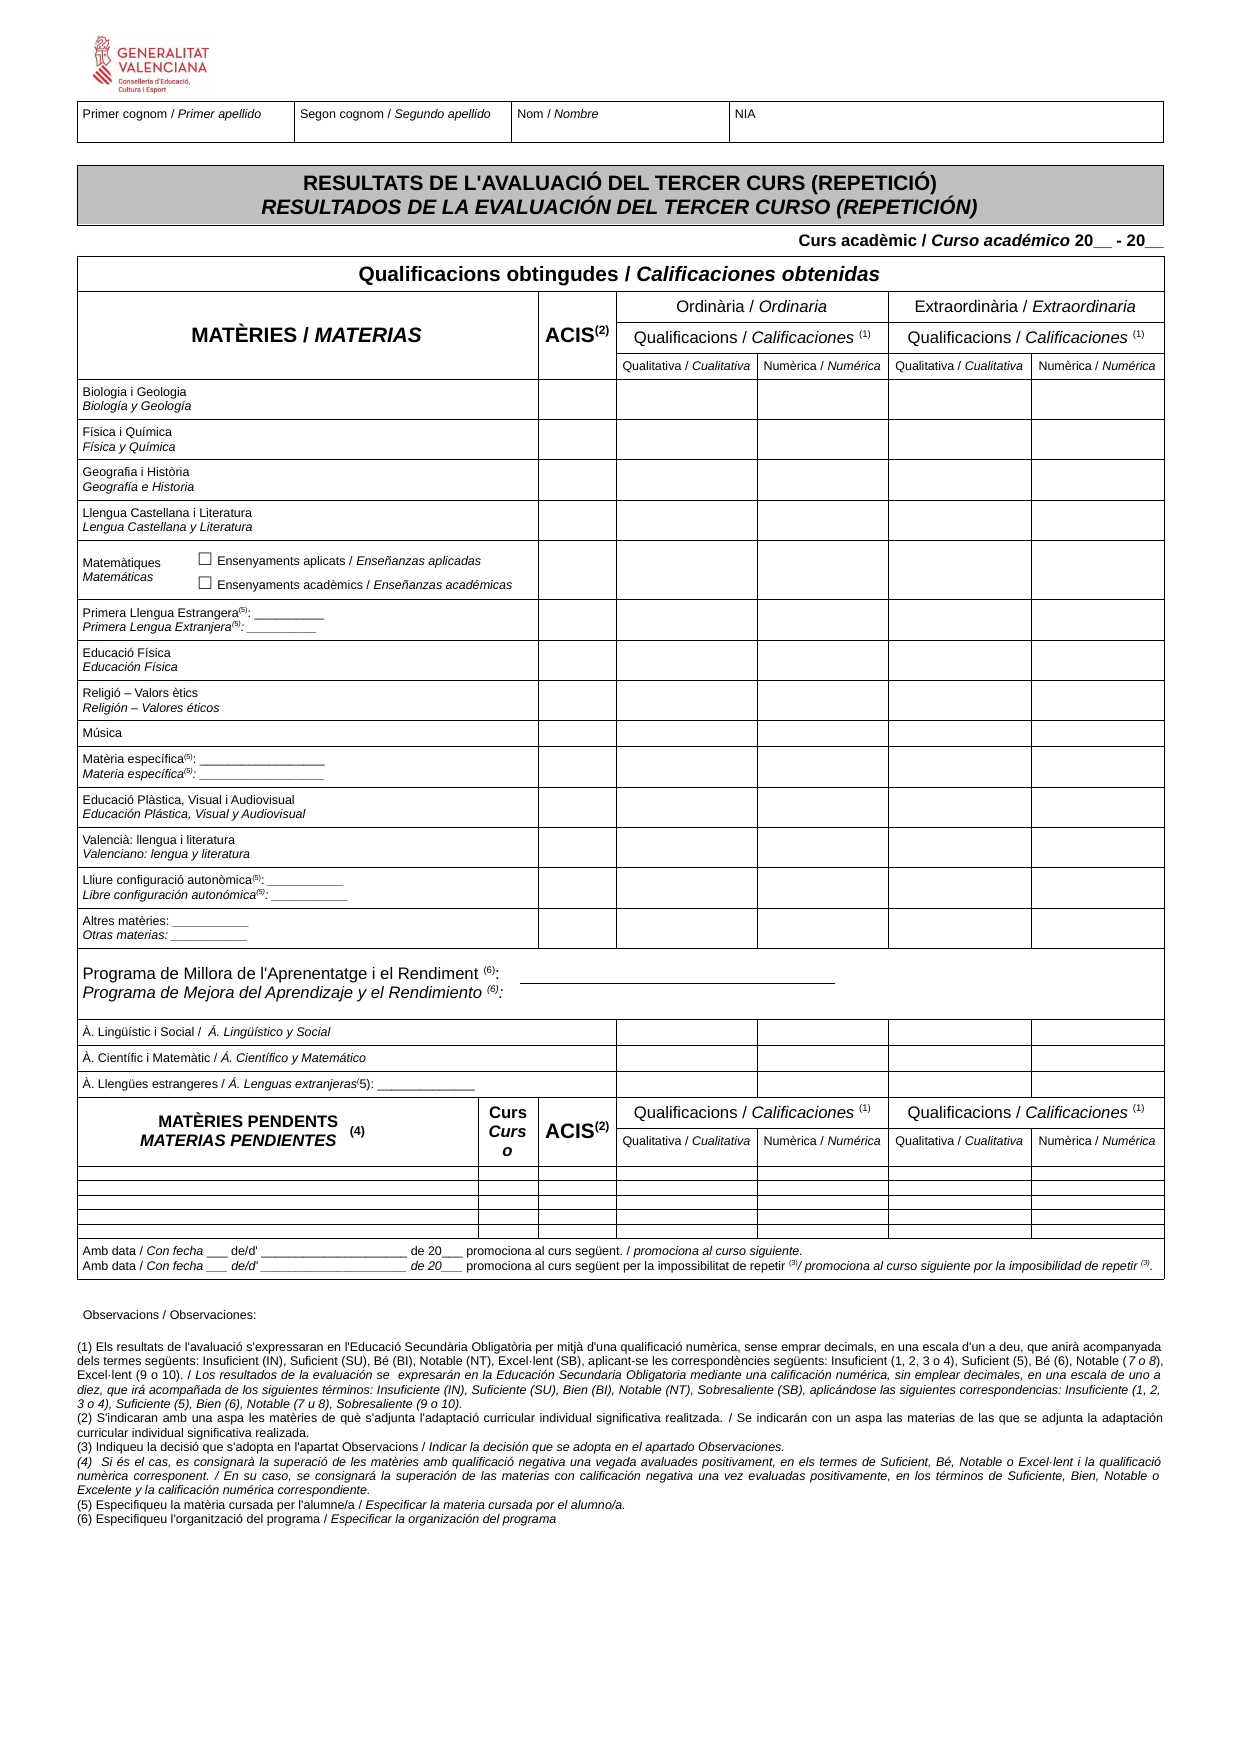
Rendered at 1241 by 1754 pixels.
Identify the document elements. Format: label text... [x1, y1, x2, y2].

table_cell MATÈRIES / MATERIAS [78, 292, 538, 379]
table_cell [889, 1225, 1031, 1238]
table_cell [617, 1210, 757, 1224]
table_cell [758, 1046, 888, 1071]
table_cell [758, 721, 888, 746]
table_cell [758, 600, 888, 640]
table_cell [1032, 1225, 1164, 1238]
table_cell [539, 868, 616, 907]
table_cell [479, 1225, 538, 1238]
table_cell Numèrica / Numérica [758, 1129, 888, 1166]
table_cell Qualitativa / Cualitativa [889, 354, 1031, 379]
table_cell [617, 909, 757, 948]
table_cell [758, 1072, 888, 1097]
table_cell ACIS(2) [539, 1098, 616, 1166]
table_cell [617, 460, 757, 499]
table_cell [1032, 1196, 1164, 1209]
table_cell [617, 1225, 757, 1238]
table_cell [889, 909, 1031, 948]
table_cell [1032, 681, 1164, 720]
text (3) Indiqueu la decisió que s'adopta en l'apartat Observacions / Indicar la decisión que se adopta en el apartado Observaciones. [77, 1440, 1163, 1454]
table_cell Geografia i Història Geografía e Historia [78, 460, 538, 499]
table_cell [617, 641, 757, 680]
table_cell [539, 681, 616, 720]
table_cell [479, 1181, 538, 1195]
text (5) Especifiqueu la matèria cursada per l'alumne/a / Especificar la materia cursada por el alumno/a. [77, 1497, 1163, 1512]
table_cell [539, 380, 616, 419]
table_cell [835, 983, 1164, 1019]
table_cell [1032, 1210, 1164, 1224]
table_cell [539, 747, 616, 787]
table_cell Primera Llengua Estrangera(5): __________ Primera Lengua Extranjera(5): __________ [78, 600, 538, 640]
table_cell Qualificacions / Calificaciones (1) [889, 323, 1164, 353]
table_cell Numèrica / Numérica [1032, 354, 1164, 379]
table_cell ACIS(2) [539, 292, 616, 379]
table_cell [889, 721, 1031, 746]
table_cell [78, 1196, 478, 1209]
table_cell [1032, 501, 1164, 540]
table_cell À. Científic i Matemàtic / Á. Científico y Matemático [78, 1046, 616, 1071]
table_cell [617, 747, 757, 787]
table_cell [758, 541, 888, 599]
table_cell [889, 1167, 1031, 1180]
table_cell [1032, 747, 1164, 787]
table_cell [617, 1046, 757, 1071]
text Curs acadèmic / Curso académico 20__ - 20__ [77, 231, 1163, 250]
text (4) Si és el cas, es consignarà la superació de les matèries amb qualificació negativa una vegada avaluades positivament, en els termes de Suficient, Bé, Notable o Excel·lent i la qualificació numèrica corresponent. / En su caso, se consignará la superación de las materias con calificación negativa una vez evaluadas positivamente, en los términos de Suficiente, Bien, Notable o Excelente y la calificación numérica correspondiente. [77, 1454, 1163, 1497]
table_cell [617, 1072, 757, 1097]
table_cell [758, 1181, 888, 1195]
table_cell [1032, 868, 1164, 907]
table_cell [1032, 1046, 1164, 1071]
table_cell [539, 1196, 616, 1209]
table_cell Matèria específica(5): __________________ Materia específica(5): __________________ [78, 747, 538, 787]
table_cell [539, 1167, 616, 1180]
table_cell Curs Curso [479, 1098, 538, 1166]
table_cell [539, 501, 616, 540]
table_cell [758, 1020, 888, 1045]
table_cell [1032, 828, 1164, 867]
table_cell [78, 1225, 478, 1238]
table_cell [889, 1196, 1031, 1209]
table_cell Valencià: llengua i literatura Valenciano: lengua y literatura [78, 828, 538, 867]
table_cell Qualificacions / Calificaciones (1) [617, 1098, 888, 1127]
table_cell Educació Física Educación Física [78, 641, 538, 680]
table_cell [1032, 600, 1164, 640]
table_cell [758, 501, 888, 540]
table_cell [539, 1181, 616, 1195]
table_cell Religió – Valors ètics Religión – Valores éticos [78, 681, 538, 720]
table_cell [889, 868, 1031, 907]
table_cell [617, 868, 757, 907]
table_cell [1032, 788, 1164, 827]
table_cell [889, 380, 1031, 419]
table_cell Numèrica / Numérica [758, 354, 888, 379]
table_cell [758, 1167, 888, 1180]
table_cell [758, 641, 888, 680]
table_cell [1032, 380, 1164, 419]
text (1) Els resultats de l'avaluació s'expressaran en l'Educació Secundària Obligatòria per mitjà d'una qualificació numèrica, sense emprar decimals, en una escala d'un a deu, que anirà acompanyada dels termes següents: Insuficient (IN), Suficient (SU), Bé (BI), Notable (NT), Excel·lent (SB), aplicant-se les correspondències següents: Insuficient (1, 2, 3 o 4), Suficient (5), Bé (6), Notable (7 o 8), Excel·lent (9 o 10). / Los resultados de la evaluación se expresarán en la Educación Secundaria Obligatoria mediante una calificación numérica, sin emplear decimales, en una escala de uno a diez, que irá acompañada de los siguientes términos: Insuficiente (IN), Suficiente (SU), Bien (BI), Notable (NT), Sobresaliente (SB), aplicándose las siguientes correspondencias: Insuficiente (1, 2, 3 o 4), Suficiente (5), Bien (6), Notable (7 u 8), Sobresaliente (9 o 10). [77, 1339, 1163, 1411]
table_cell [539, 1210, 616, 1224]
picture [92, 34, 210, 94]
table_cell Numèrica / Numérica [1032, 1129, 1164, 1166]
table_cell [617, 788, 757, 827]
table_cell Música [78, 721, 538, 746]
table_cell Llengua Castellana i Literatura Lengua Castellana y Literatura [78, 501, 538, 540]
table_cell Ordinària / Ordinaria [617, 292, 888, 322]
table_cell [479, 1167, 538, 1180]
table_cell [758, 1210, 888, 1224]
table_cell [758, 1225, 888, 1238]
table_cell [617, 1020, 757, 1045]
table_cell [1032, 1072, 1164, 1097]
table_cell Qualificacions / Calificaciones (1) [889, 1098, 1164, 1127]
table_cell [889, 420, 1031, 459]
table_cell [539, 828, 616, 867]
table_cell [889, 1210, 1031, 1224]
table_cell [758, 909, 888, 948]
table_cell [520, 984, 835, 1019]
table_cell [617, 420, 757, 459]
table_header Observacions / Observaciones: [77, 1293, 1164, 1339]
table_cell [889, 1020, 1031, 1045]
table_cell [1032, 1020, 1164, 1045]
table_cell [1032, 420, 1164, 459]
table_cell Programa de Millora de l'Aprenentatge i el Rendiment (6): Programa de Mejora del Aprendizaje y el Rendimiento (6): [78, 949, 520, 1019]
table_cell Física i Química Física y Química [78, 420, 538, 459]
table_cell MATÈRIES PENDENTS MATERIAS PENDIENTES [78, 1098, 344, 1166]
table_cell [758, 747, 888, 787]
table_header Qualificacions obtingudes / Calificaciones obtenidas [78, 257, 1164, 291]
table_cell Qualitativa / Cualitativa [617, 1129, 757, 1166]
table_cell [479, 1210, 538, 1224]
table_cell [835, 949, 1164, 983]
table_cell [539, 788, 616, 827]
table_cell [539, 721, 616, 746]
table_cell Biologia i Geologia Biología y Geología [78, 380, 538, 419]
table_cell [617, 721, 757, 746]
table_cell [539, 541, 616, 599]
table_cell [758, 788, 888, 827]
table_cell [889, 681, 1031, 720]
table_cell [889, 1046, 1031, 1071]
table_cell [520, 949, 835, 983]
table_cell Amb data / Con fecha ___ de/d' _____________________ de 20___ promociona al curs següent. / promociona al curso siguiente. Amb data / Con fecha ___ de/d' _____________________ de 20___ promociona al curs següent per la impossibilitat de repetir (3)/ promociona al curso siguiente por la imposibilidad de repetir (3). [78, 1239, 1164, 1278]
table_cell [758, 380, 888, 419]
table_cell [617, 1167, 757, 1180]
table_cell [758, 420, 888, 459]
table_cell [1032, 641, 1164, 680]
table_cell Educació Plàstica, Visual i Audiovisual Educación Plástica, Visual y Audiovisual [78, 788, 538, 827]
table_cell [889, 747, 1031, 787]
table_cell [617, 380, 757, 419]
table_cell [889, 541, 1031, 599]
table_cell Extraordinària / Extraordinaria [889, 292, 1164, 322]
table_cell [758, 1196, 888, 1209]
table_cell [758, 828, 888, 867]
table_cell [889, 828, 1031, 867]
table_cell Matemàtiques Matemáticas [78, 541, 193, 599]
table_cell [889, 1181, 1031, 1195]
table_cell Altres matèries: ___________ Otras materias: ___________ [78, 909, 538, 948]
table_cell [758, 460, 888, 499]
table_cell [78, 1167, 478, 1180]
table_cell [1032, 909, 1164, 948]
table_cell [539, 600, 616, 640]
table_cell Qualitativa / Cualitativa [617, 354, 757, 379]
table_cell [539, 1225, 616, 1238]
table_cell [78, 1210, 478, 1224]
table_cell Lliure configuració autonòmica(5): ___________ Libre configuración autonómica(5): ___________ [78, 868, 538, 907]
table_cell [617, 600, 757, 640]
table_cell [889, 600, 1031, 640]
text (6) Especifiqueu l'organització del programa / Especificar la organización del programa [77, 1512, 1163, 1526]
table_cell [889, 501, 1031, 540]
table_cell [617, 501, 757, 540]
table_cell (4) [344, 1098, 478, 1166]
table_cell Qualificacions / Calificaciones (1) [617, 323, 888, 353]
table_cell À. Lingüístic i Social / Á. Lingüístico y Social [78, 1020, 616, 1045]
table_cell [889, 788, 1031, 827]
table_cell [539, 909, 616, 948]
table_cell [617, 828, 757, 867]
table_cell [758, 868, 888, 907]
table_cell [889, 460, 1031, 499]
table_cell [1032, 721, 1164, 746]
table_cell [539, 641, 616, 680]
table_cell À. Llengües estrangeres / Á. Lenguas extranjeras(5): ______________ [78, 1072, 616, 1097]
table_cell [1032, 1167, 1164, 1180]
table_cell [479, 1196, 538, 1209]
table_cell [889, 1072, 1031, 1097]
table_cell [78, 1181, 478, 1195]
text (2) S'indicaran amb una aspa les matèries de què s'adjunta l'adaptació curricular individual significativa realitzada. / Se indicarán con un aspa las materias de las que se adjunta la adaptación curricular individual significativa realizada. [77, 1411, 1163, 1440]
table_cell [1032, 541, 1164, 599]
table_cell [617, 1181, 757, 1195]
table_header RESULTATS DE L'AVALUACIÓ DEL TERCER CURS (REPETICIÓ) RESULTADOS DE LA EVALUACIÓN DEL TERCER CURSO (REPETICIÓN) [78, 166, 1163, 224]
table_cell [889, 641, 1031, 680]
table_cell [1032, 1181, 1164, 1195]
table_cell [617, 541, 757, 599]
table_cell □ Ensenyaments aplicats / Enseñanzas aplicadas □ Ensenyaments acadèmics / Enseñanzas académicas [193, 541, 538, 599]
table_cell Qualitativa / Cualitativa [889, 1129, 1031, 1166]
table_cell [539, 420, 616, 459]
table_cell [539, 460, 616, 499]
table_cell [758, 681, 888, 720]
table_cell [617, 681, 757, 720]
table_cell [1032, 460, 1164, 499]
table_cell [617, 1196, 757, 1209]
